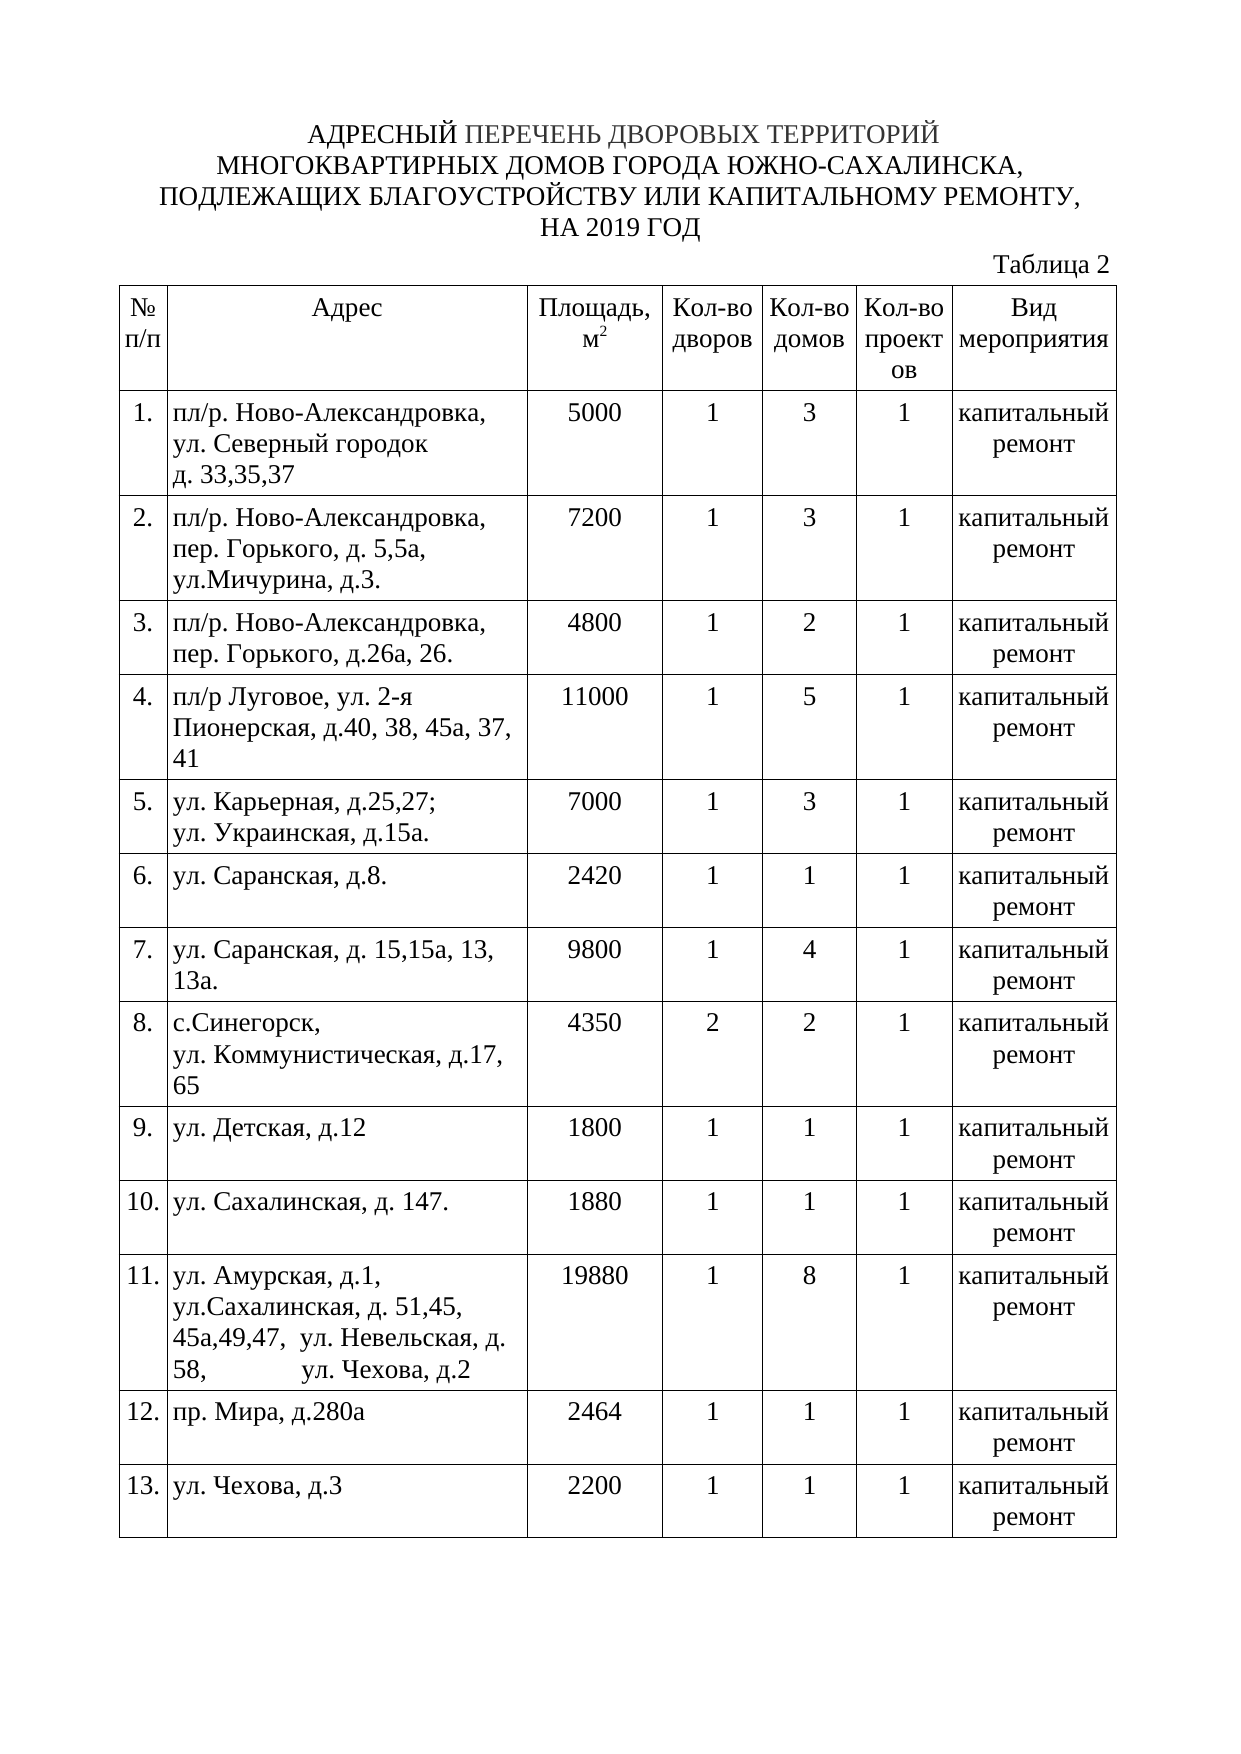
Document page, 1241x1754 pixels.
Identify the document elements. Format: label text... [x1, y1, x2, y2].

table_cell 2464 [528, 1391, 662, 1463]
table_cell 1 [763, 1391, 856, 1463]
table_cell Кол-во проектов [857, 286, 952, 390]
table_cell 1 [663, 854, 762, 927]
text АДРЕСНЫЙ ПЕРЕЧЕНЬ ДВОРОВЫХ ТЕРРИТОРИЙ [119, 118, 1122, 149]
table_header Таблица 2 [119, 243, 1116, 285]
text МНОГОКВАРТИРНЫХ ДОМОВ ГОРОДА ЮЖНО-САХАЛИНСКА, [118, 149, 1122, 180]
table_cell 1 [663, 928, 762, 1001]
table_cell 1 [857, 928, 952, 1001]
table_cell 10. [120, 1181, 167, 1253]
table_cell 2 [763, 601, 856, 674]
table_cell 1800 [528, 1107, 662, 1179]
table_cell ул. Сахалинская, д. 147. [168, 1181, 527, 1253]
table_cell 1880 [528, 1181, 662, 1253]
table_cell 1 [763, 1107, 856, 1179]
table_cell 2. [120, 496, 167, 600]
table_cell 3 [763, 496, 856, 600]
table_cell 6. [120, 854, 167, 927]
table_cell 4 [763, 928, 856, 1001]
table_cell ул. Детская, д.12 [168, 1107, 527, 1179]
table_cell 3 [763, 391, 856, 495]
table_cell 1 [663, 1181, 762, 1253]
text ПОДЛЕЖАЩИХ БЛАГОУСТРОЙСТВУ ИЛИ КАПИТАЛЬНОМУ РЕМОНТУ, [118, 180, 1122, 212]
table_cell ул. Амурская, д.1, ул.Сахалинская, д. 51,45, 45а,49,47, ул. Невельская, д. 58, ул. Чехова, д.2 [168, 1255, 527, 1389]
table_cell 5 [763, 675, 856, 779]
table_cell 1 [763, 854, 856, 927]
table_cell 4350 [528, 1002, 662, 1106]
table_cell 1 [857, 1107, 952, 1179]
table_cell 3 [763, 780, 856, 853]
table_cell Кол-во дворов [663, 286, 762, 390]
table_cell ул. Саранская, д. 15,15а, 13, 13а. [168, 928, 527, 1001]
table_cell пл/р. Ново-Александровка, пер. Горького, д. 5,5а, ул.Мичурина, д.3. [168, 496, 527, 600]
table_cell Кол-во домов [763, 286, 856, 390]
table_cell 4800 [528, 601, 662, 674]
table_cell 7000 [528, 780, 662, 853]
table_cell 19880 [528, 1255, 662, 1389]
table_cell 2420 [528, 854, 662, 927]
table_cell Площадь, м2 [528, 286, 662, 390]
table_cell ул. Карьерная, д.25,27; ул. Украинская, д.15а. [168, 780, 527, 853]
table_cell 1 [663, 1255, 762, 1389]
table_cell капитальный ремонт [953, 928, 1116, 1001]
table_cell пл/р. Ново-Александровка, ул. Северный городок д. 33,35,37 [168, 391, 527, 495]
table_cell 11. [120, 1255, 167, 1389]
table_cell капитальный ремонт [953, 1181, 1116, 1253]
table_cell 1 [663, 391, 762, 495]
table_cell 1 [763, 1181, 856, 1253]
table_cell капитальный ремонт [953, 496, 1116, 600]
table_cell 1 [663, 496, 762, 600]
table_cell 2 [663, 1002, 762, 1106]
table_cell 1 [663, 675, 762, 779]
table_cell 1 [857, 1181, 952, 1253]
table_cell ул. Саранская, д.8. [168, 854, 527, 927]
table_cell 1 [857, 1465, 952, 1537]
table_cell 5000 [528, 391, 662, 495]
table_cell Вид мероприятия [953, 286, 1116, 390]
table_cell 12. [120, 1391, 167, 1463]
table_cell Адрес [168, 286, 527, 390]
table_cell 5. [120, 780, 167, 853]
table_cell 4. [120, 675, 167, 779]
table_cell 8 [763, 1255, 856, 1389]
table_cell капитальный ремонт [953, 391, 1116, 495]
table_cell капитальный ремонт [953, 1107, 1116, 1179]
table_cell 2 [763, 1002, 856, 1106]
table_cell капитальный ремонт [953, 854, 1116, 927]
table_cell 1 [857, 854, 952, 927]
table_cell 7200 [528, 496, 662, 600]
table_cell № п/п [120, 286, 167, 390]
table_cell 1 [857, 391, 952, 495]
table_cell 3. [120, 601, 167, 674]
table_cell 1 [857, 675, 952, 779]
table_cell ул. Чехова, д.3 [168, 1465, 527, 1537]
table_cell капитальный ремонт [953, 780, 1116, 853]
table_cell 8. [120, 1002, 167, 1106]
table_cell 1 [857, 496, 952, 600]
table_cell 1 [663, 1107, 762, 1179]
table_cell капитальный ремонт [953, 1391, 1116, 1463]
table_cell пр. Мира, д.280а [168, 1391, 527, 1463]
table_cell капитальный ремонт [953, 675, 1116, 779]
table_cell капитальный ремонт [953, 601, 1116, 674]
table_cell 1 [857, 1255, 952, 1389]
table_cell 1 [857, 1002, 952, 1106]
table_cell 11000 [528, 675, 662, 779]
table_cell 1 [663, 601, 762, 674]
table_cell пл/р. Ново-Александровка, пер. Горького, д.26а, 26. [168, 601, 527, 674]
table_cell 1 [663, 780, 762, 853]
table_cell капитальный ремонт [953, 1255, 1116, 1389]
table_cell 1 [763, 1465, 856, 1537]
table_cell 13. [120, 1465, 167, 1537]
table_cell капитальный ремонт [953, 1465, 1116, 1537]
text НА 2019 ГОД [118, 212, 1122, 243]
table_cell 7. [120, 928, 167, 1001]
table_cell 1. [120, 391, 167, 495]
table_cell с.Синегорск, ул. Коммунистическая, д.17, 65 [168, 1002, 527, 1106]
table_cell 1 [857, 1391, 952, 1463]
table_cell капитальный ремонт [953, 1002, 1116, 1106]
table_cell пл/р Луговое, ул. 2-я Пионерская, д.40, 38, 45а, 37, 41 [168, 675, 527, 779]
table_cell 9. [120, 1107, 167, 1179]
table_cell 1 [857, 601, 952, 674]
table_cell 1 [663, 1391, 762, 1463]
table_cell 1 [663, 1465, 762, 1537]
table_cell 1 [857, 780, 952, 853]
table_cell 9800 [528, 928, 662, 1001]
table_cell 2200 [528, 1465, 662, 1537]
